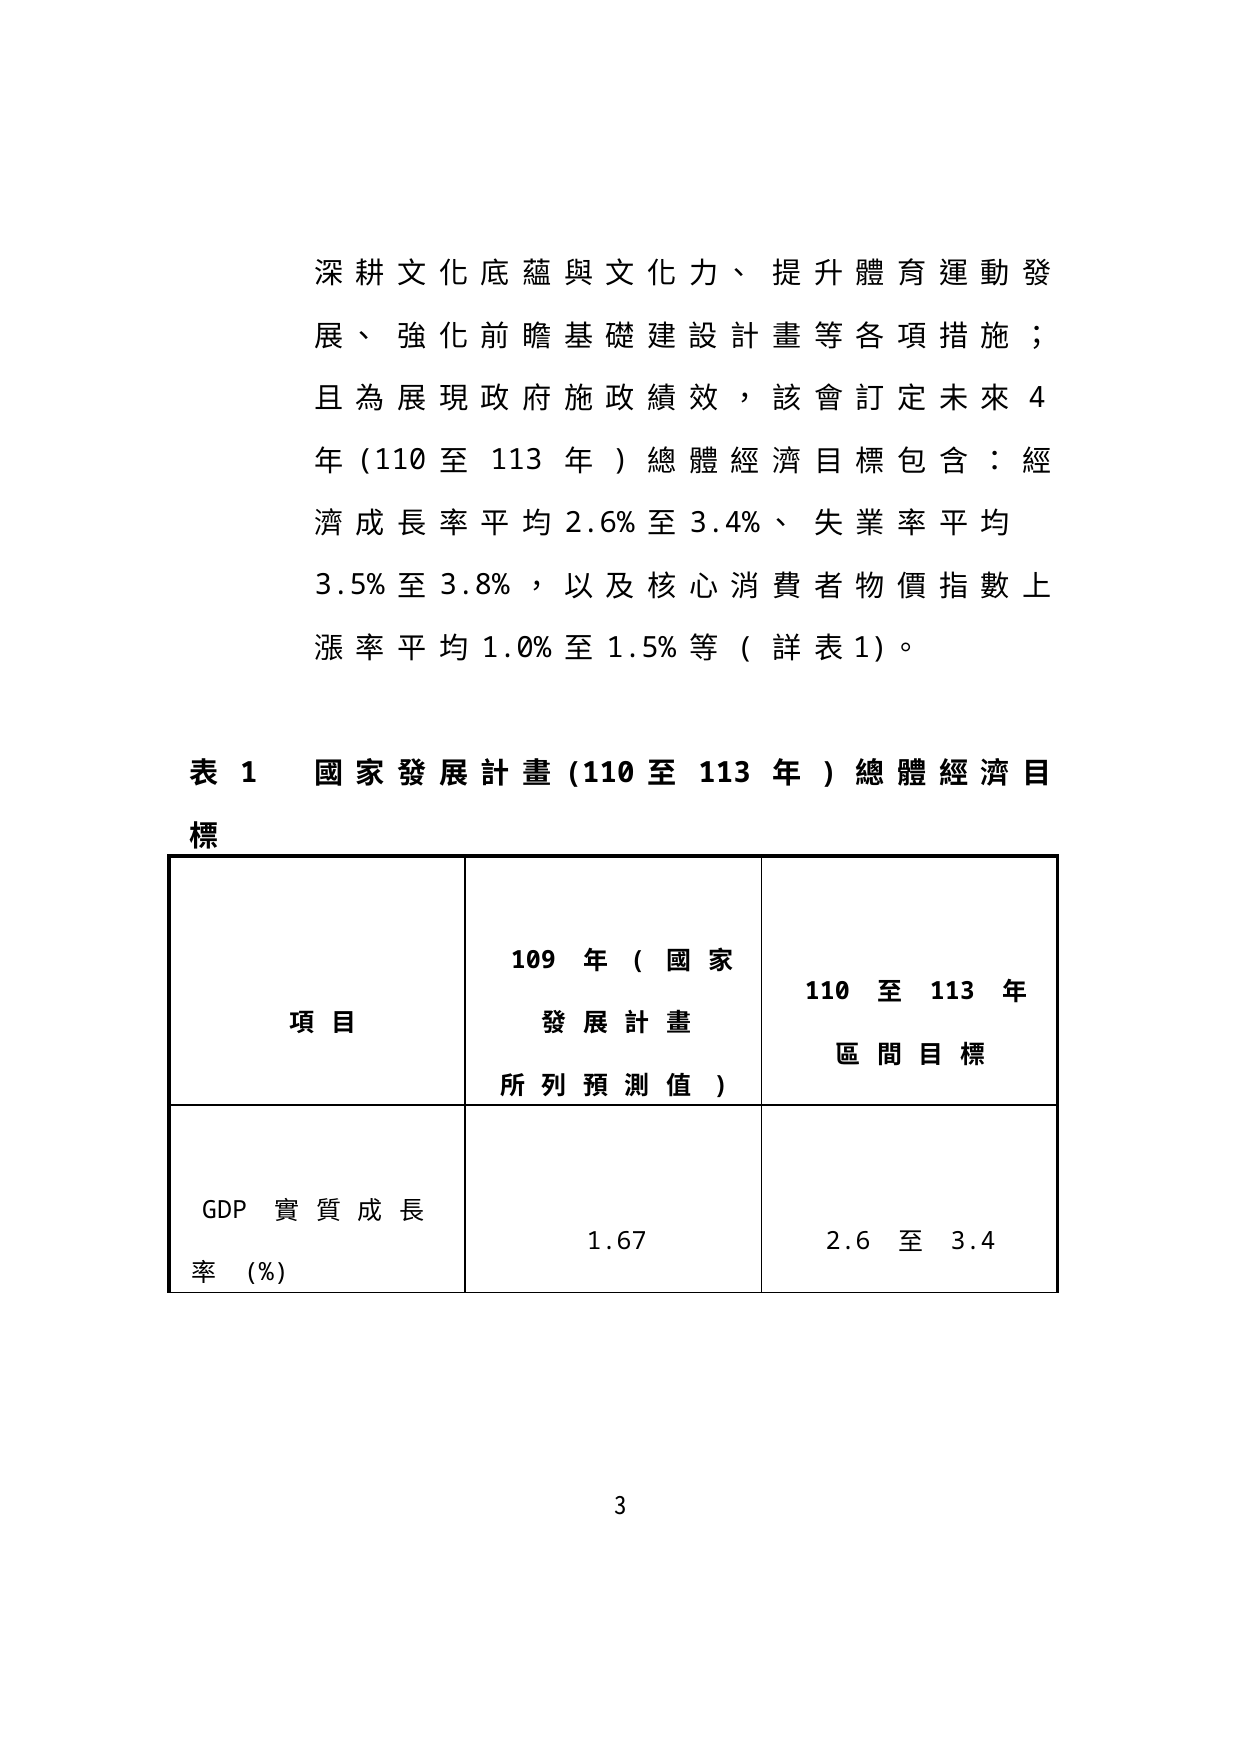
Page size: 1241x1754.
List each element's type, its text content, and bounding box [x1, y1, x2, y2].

table_cell 2.6至3.4 [762, 1106, 1056, 1292]
text 表1 國家發展計畫(110至113年)總體經濟目標 [180, 729, 1058, 854]
table_header 110至113年區間目標 [762, 858, 1056, 1104]
table_cell 1.67 [466, 1106, 761, 1292]
table_cell GDP實質成長率(%) [171, 1106, 464, 1292]
table_header 109年(國家發展計畫 所列預測值) [466, 858, 761, 1104]
table_header 項目 [171, 858, 464, 1104]
text 國發會研提「國家發展計畫(110至103年)」，經行政院109年7月通過。未來4年國家發展策略將於「啟動經濟發展新模式2.0」、「營造全齡照顧的幸福社會」、「塑造均衡發展的樂活家園」及「創造世代安居的對外關係」四大政策主軸下推動，包括積極打造六大核心戰略產業、持續推動產業創新優化轉型、優化台灣創業生態系、打造數位國家智慧島嶼、打造2030雙語國家、培力新世代優質人力、優化創新金融產業、健全永續財政結構、完善長照服務體系、強化幼兒托育服務、解決青年低薪與投資青年、落實居住正義、深耕文化底蘊與文化力、提升體育運動發展、強化前瞻基礎建設計畫等各項措施；且為展現政府施政績效，該會訂定未來4年(110至113年)總體經濟目標包含：經濟成長率平均2.6%至3.4%、失業率平均3.5%至3.8%，以及核心消費者物價指數上漲率平均1.0%至1.5%等(詳表1)。 [271, 229, 1058, 667]
